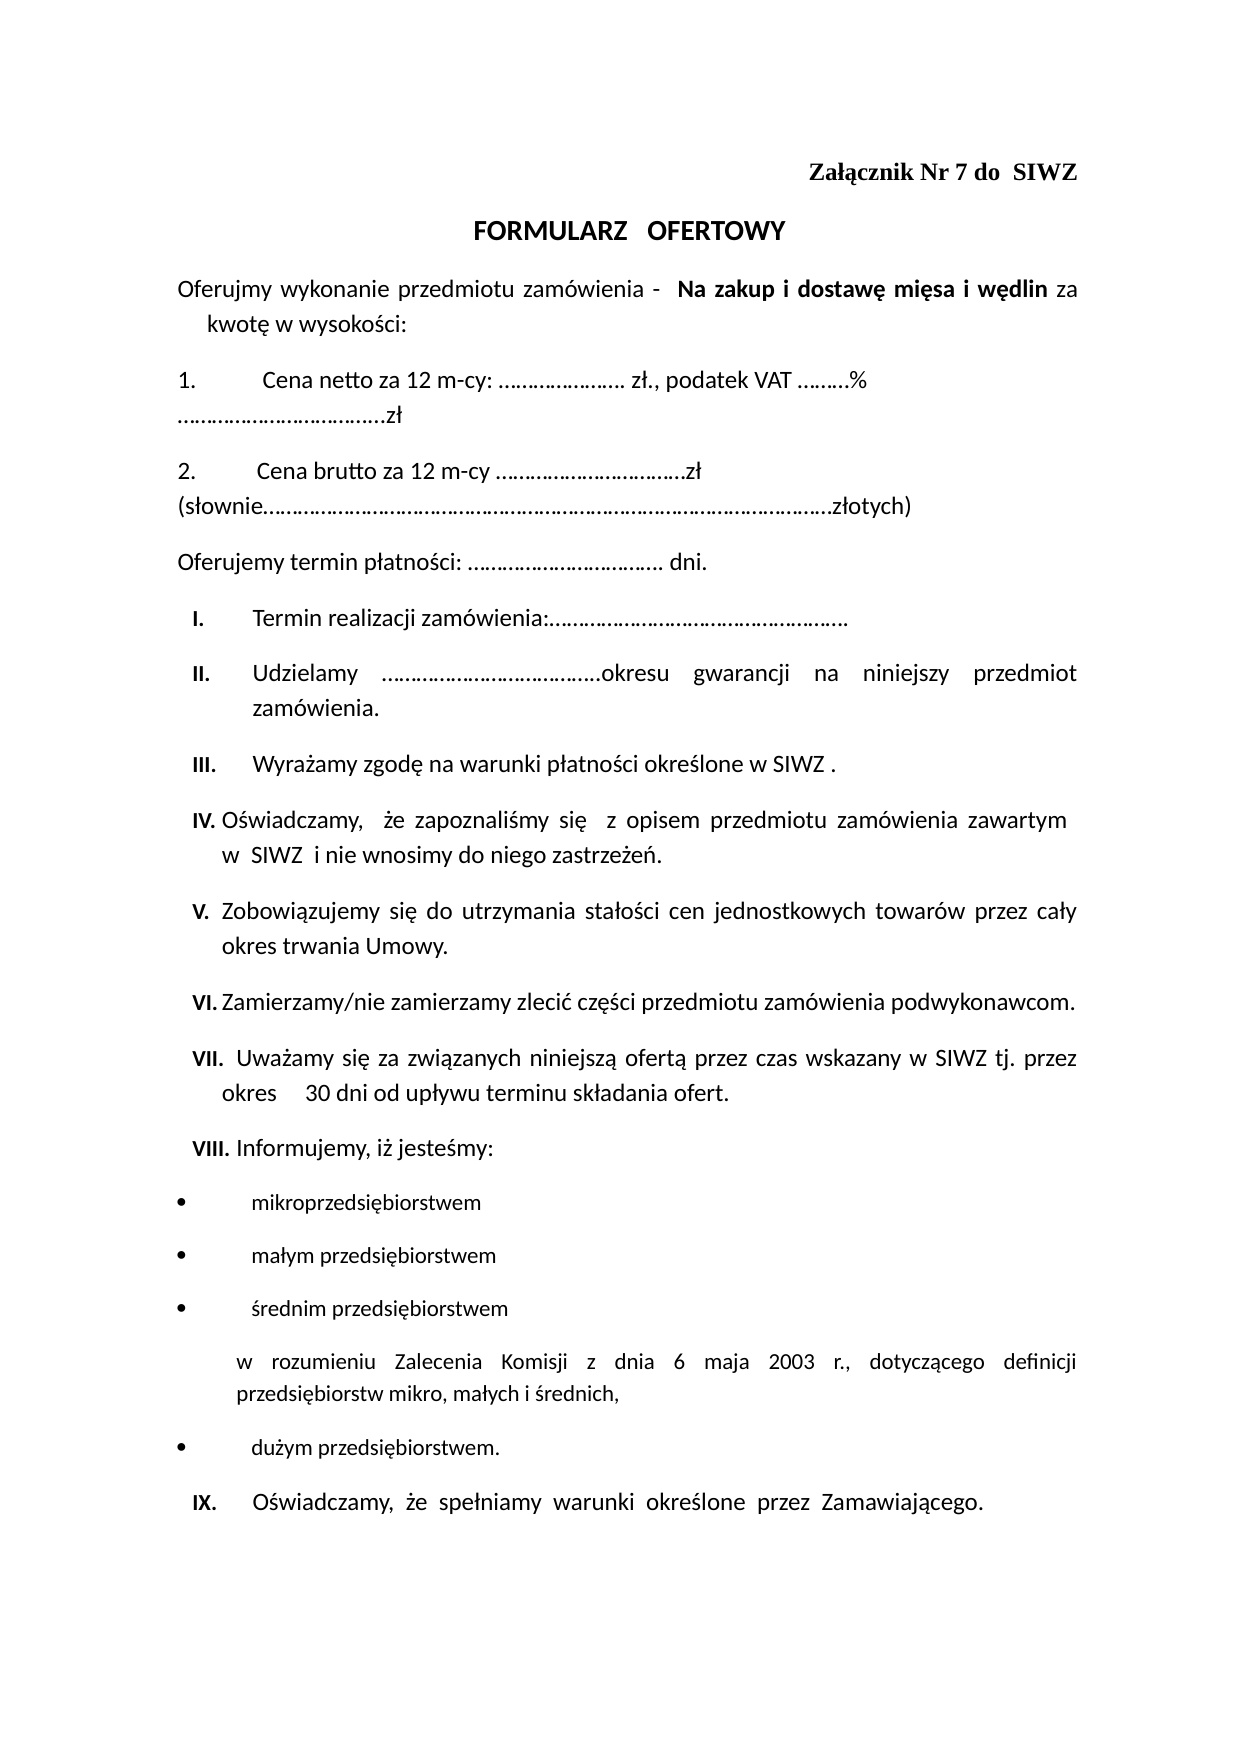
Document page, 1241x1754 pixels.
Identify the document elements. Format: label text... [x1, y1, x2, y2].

text Oferujemy termin płatności: ……………………………. dni. [177, 546, 1078, 576]
list Informujemy, iż jesteśmy: [192, 1132, 1078, 1163]
list Udzielamy ………………………………..okresu gwarancji na niniejszy przedmiot zamówienia. [192, 657, 1078, 723]
list Wyrażamy zgodę na warunki płatności określone w SIWZ . [192, 748, 1078, 779]
list małym przedsiębiorstwem [177, 1241, 1078, 1269]
list średnim przedsiębiorstwem [177, 1294, 1078, 1322]
list Oświadczamy, że zapoznaliśmy się z opisem przedmiotu zamówienia zawartym w SIWZ i nie wnosimy do niego zastrzeżeń. [192, 804, 1078, 870]
list Cena brutto za 12 m-cy ……………………………zł (słownie………………………………………………………………………………………złotych) [177, 455, 1078, 521]
list Termin realizacji zamówienia:……………………………………………. [192, 602, 1078, 632]
list Oświadczamy, że spełniamy warunki określone przez Zamawiającego. [192, 1486, 1078, 1516]
text w rozumieniu Zalecenia Komisji z dnia 6 maja 2003 r., dotyczącego definicji przedsiębiorstw mikro, małych i średnich, [236, 1347, 1078, 1408]
list Cena netto za 12 m-cy: …………………. zł., podatek VAT ………% ……………………………...zł [177, 364, 1078, 430]
text Załącznik Nr 7 do SIWZ [177, 157, 1078, 186]
list Zobowiązujemy się do utrzymania stałości cen jednostkowych towarów przez cały okres trwania Umowy. [192, 895, 1078, 961]
text Oferujmy wykonanie przedmiotu zamówienia - Na zakup i dostawę mięsa i wędlin za kwotę w wysokości: [177, 273, 1078, 339]
text FORMULARZ OFERTOWY [177, 212, 1078, 247]
list dużym przedsiębiorstwem. [177, 1433, 1078, 1461]
list mikroprzedsiębiorstwem [177, 1188, 1078, 1216]
list Uważamy się za związanych niniejszą ofertą przez czas wskazany w SIWZ tj. przez okres 30 dni od upływu terminu składania ofert. [192, 1042, 1078, 1107]
list Zamierzamy/nie zamierzamy zlecić części przedmiotu zamówienia podwykonawcom. [192, 986, 1078, 1016]
